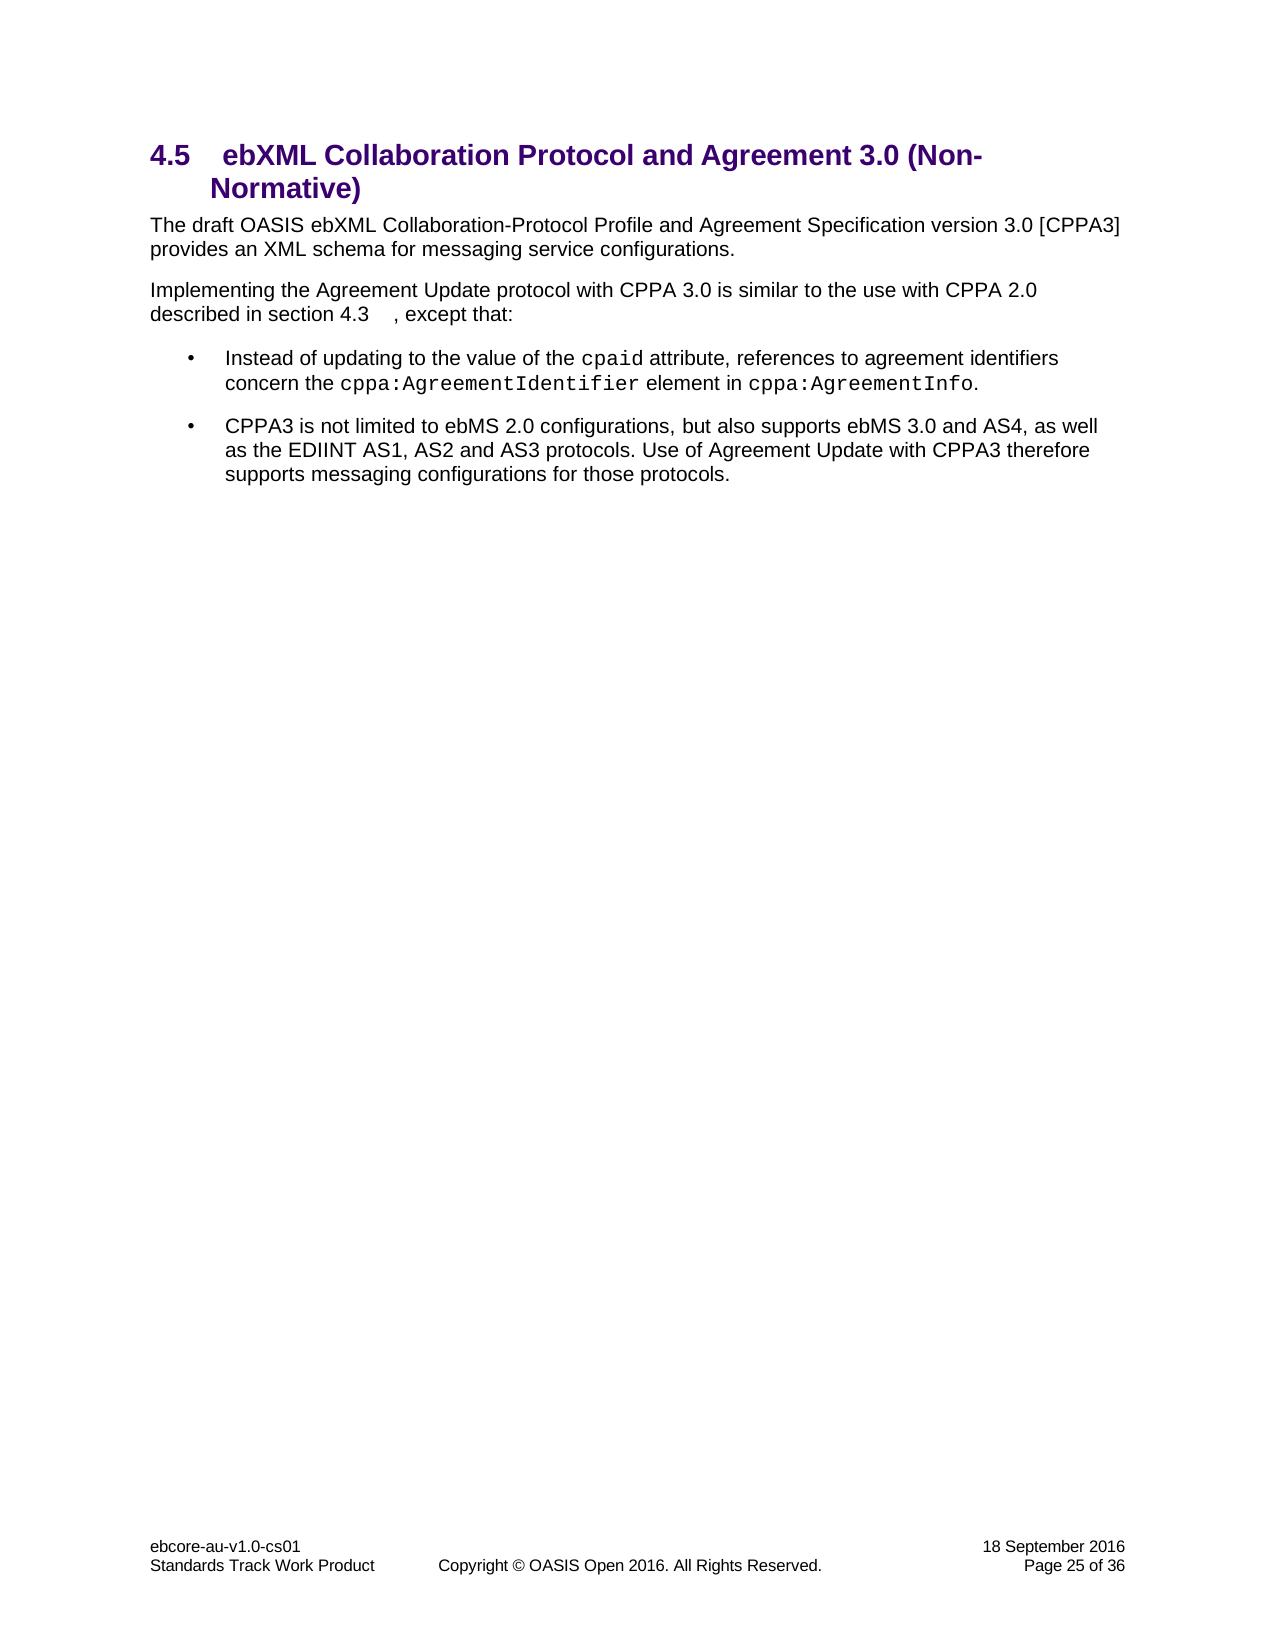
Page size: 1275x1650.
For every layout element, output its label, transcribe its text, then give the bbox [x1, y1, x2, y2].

text The draft OASIS ebXML Collaboration-Protocol Profile and Agreement Specification version 3.0 [CPPA3] provides an XML schema for messaging service configurations. [150, 213, 1125, 261]
list CPPA3 is not limited to ebMS 2.0 configurations, but also supports ebMS 3.0 and AS4, as well as the EDIINT AS1, AS2 and AS3 protocols. Use of Agreement Update with CPPA3 therefore supports messaging configurations for those protocols. [187, 414, 1125, 486]
text Implementing the Agreement Update protocol with CPPA 3.0 is similar to the use with CPPA 2.0 described in section 4.3, except that: [150, 278, 1125, 326]
subtitle ebXML Collaboration Protocol and Agreement 3.0 (Non-Normative) [150, 137, 1125, 204]
list Instead of updating to the value of the cpaid attribute, references to agreement identifiers concern the cppa:AgreementIdentifier element in cppa:AgreementInfo. [187, 342, 1125, 397]
